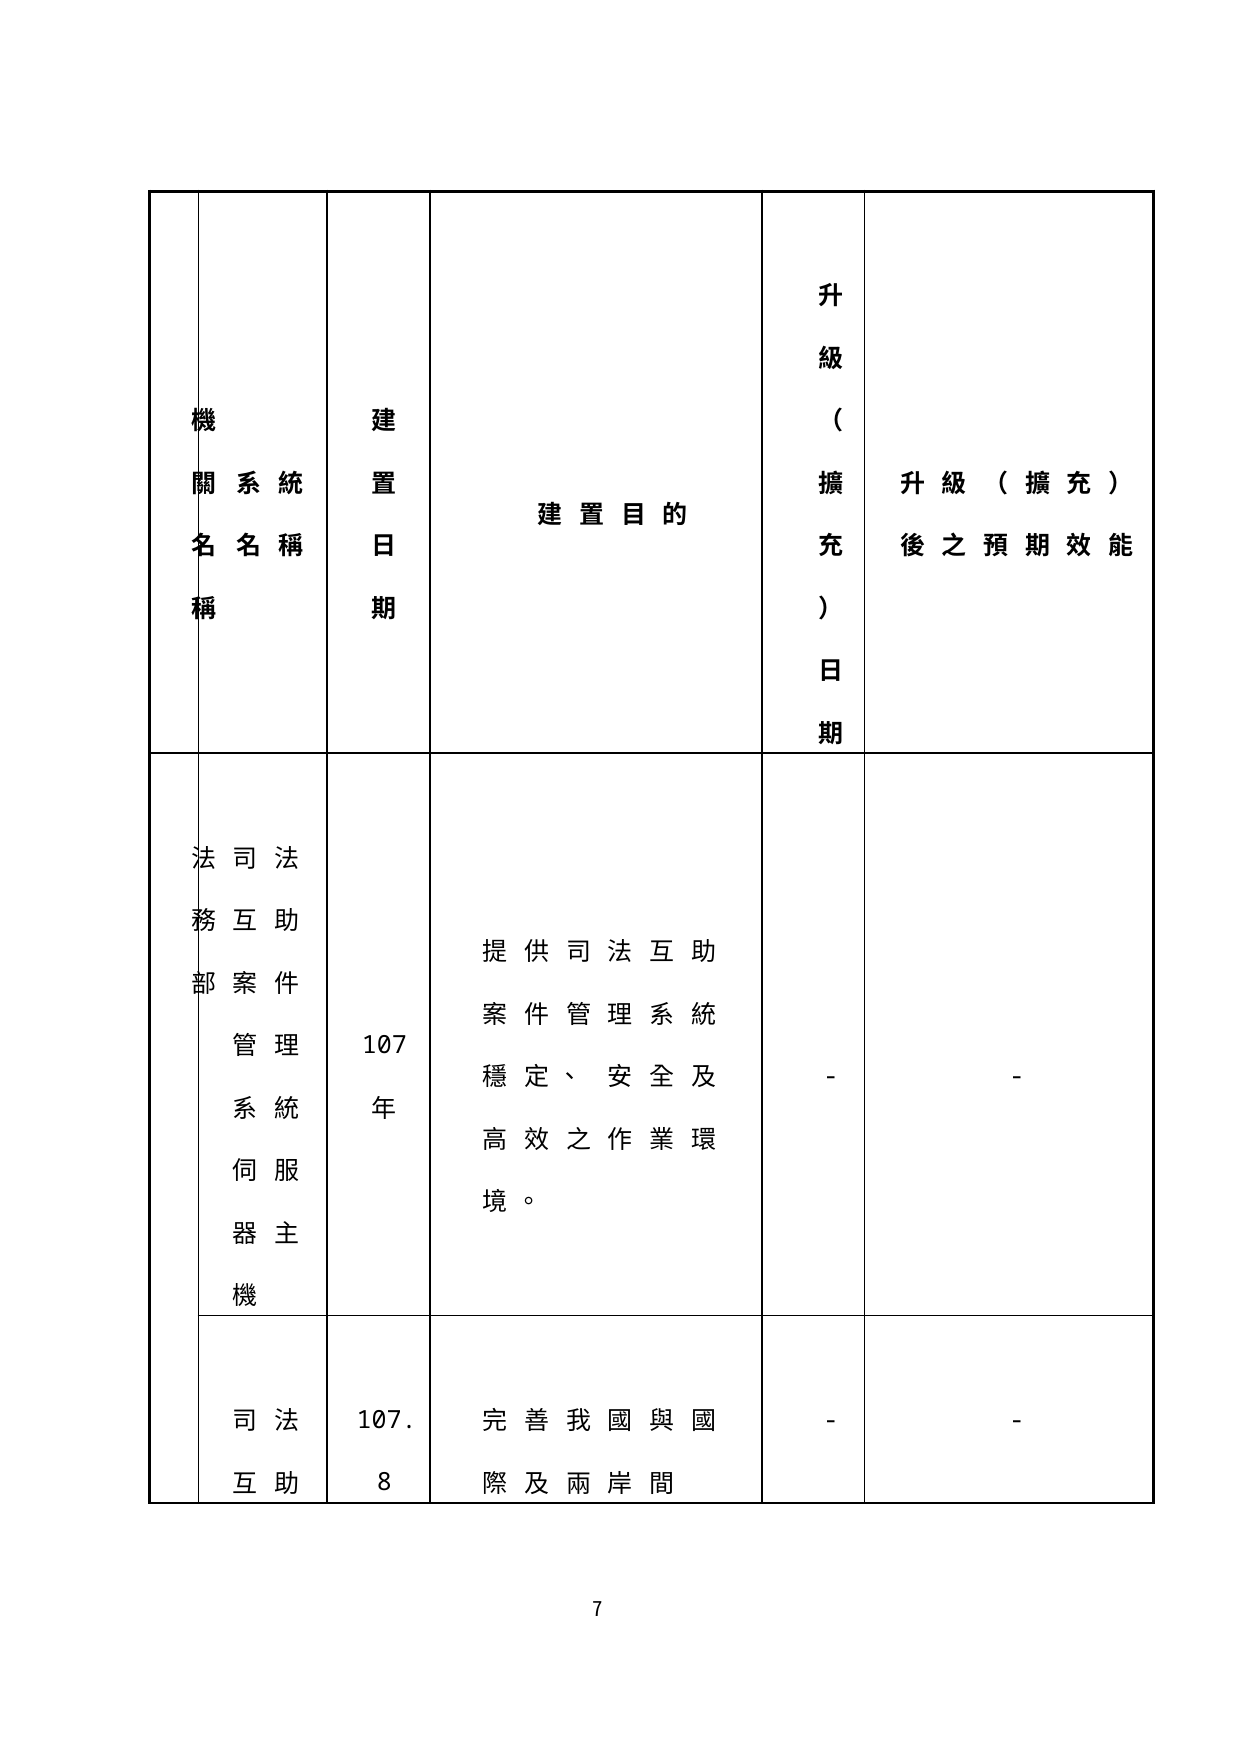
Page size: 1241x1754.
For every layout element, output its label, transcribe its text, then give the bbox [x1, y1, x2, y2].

table_cell - [763, 1316, 864, 1502]
table_header 升級（擴充）日期 [763, 193, 864, 752]
table_cell 司法互助案件管理系統伺服器主機 [199, 754, 326, 1314]
table_cell 完善我國與國際及兩岸間 [431, 1316, 761, 1502]
table_cell 提供司法互助案件管理系統穩定、安全及高效之作業環境。 [431, 754, 761, 1314]
table_header 升級（擴充）後之預期效能 [865, 193, 1152, 752]
table_header 建置目的 [431, 193, 761, 752]
table_cell 107年 [328, 754, 429, 1314]
table_cell - [865, 1316, 1152, 1502]
table_cell 司法互助 [199, 1316, 326, 1502]
table_cell - [865, 754, 1152, 1314]
table_cell - [763, 754, 864, 1314]
table_header 建置日期 [328, 193, 429, 752]
table_cell 107.8 [328, 1316, 429, 1502]
table_header 機關名稱 [151, 193, 198, 752]
table_cell 法務部 [151, 754, 198, 1502]
table_header 系統名稱 [199, 193, 326, 752]
